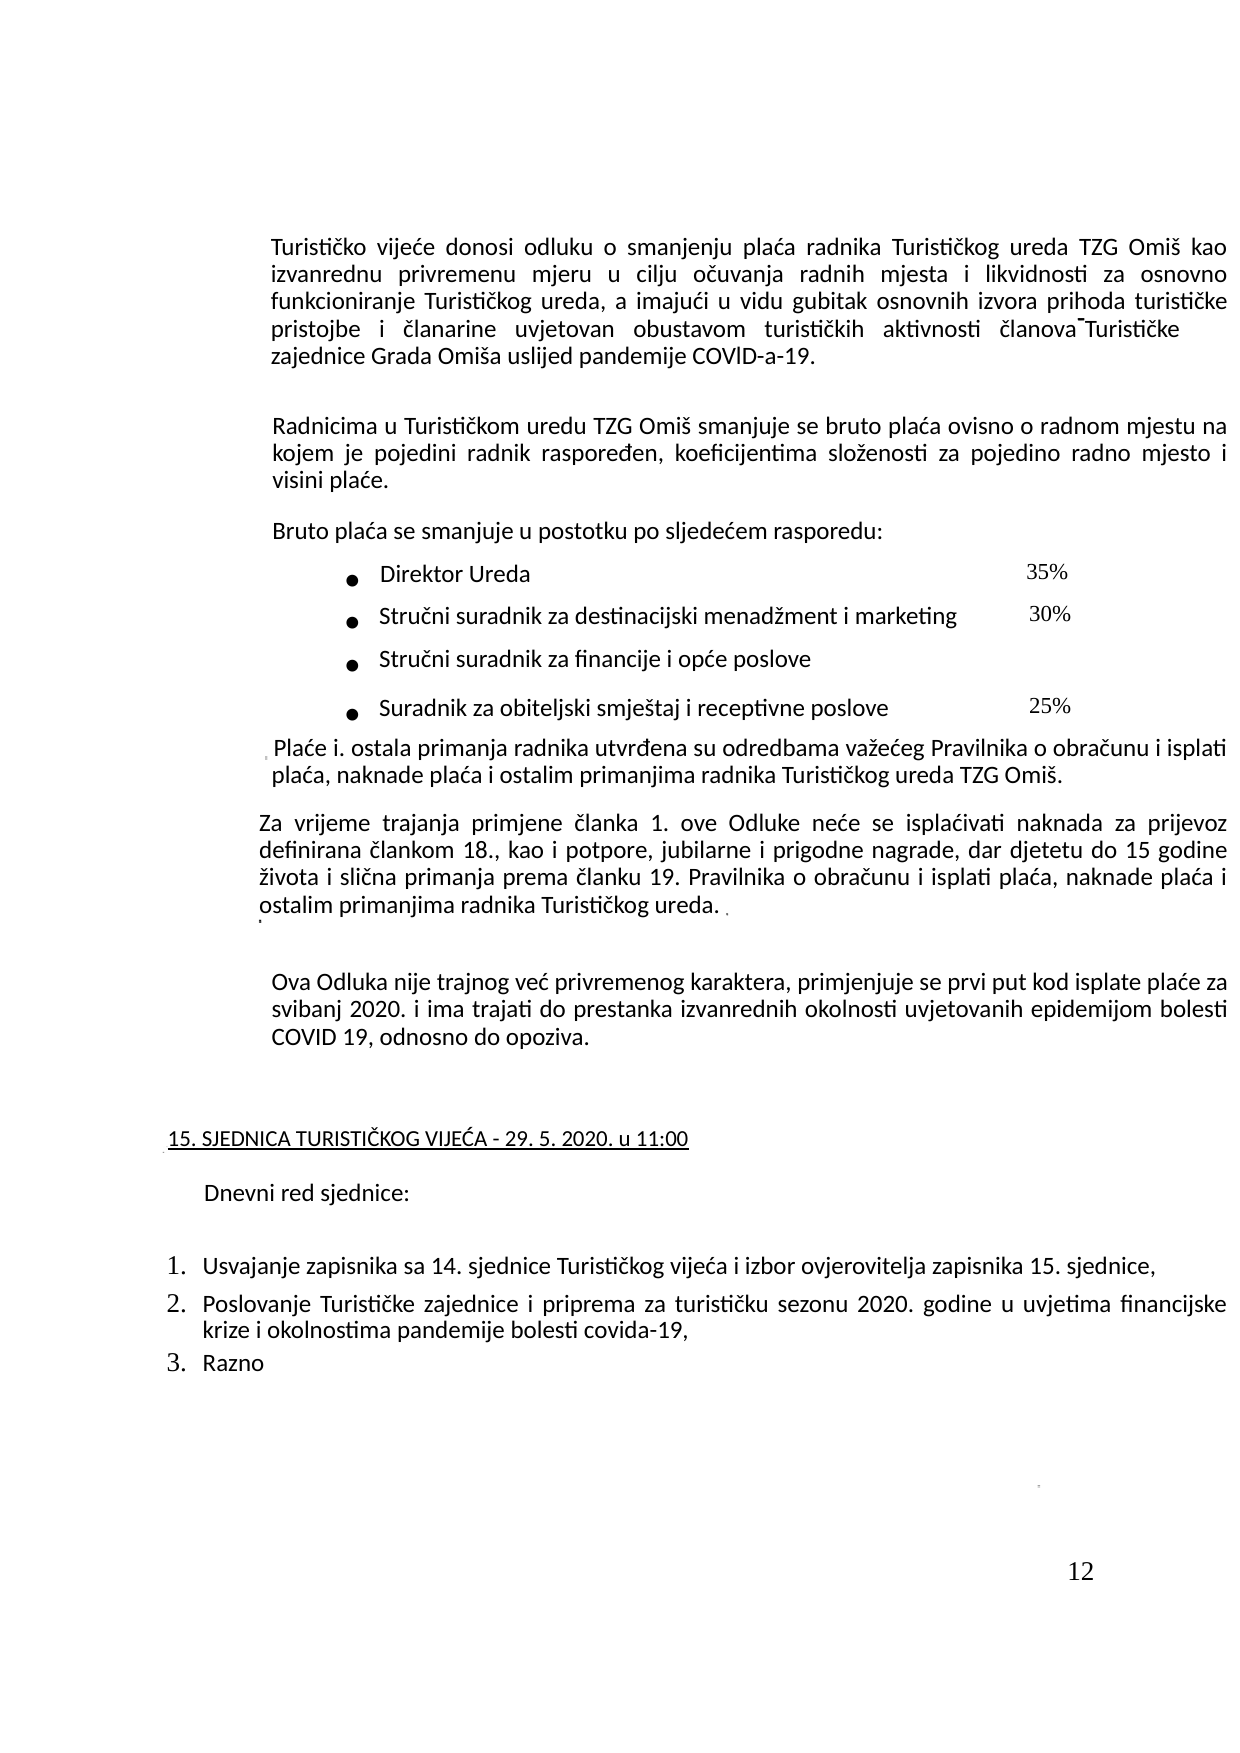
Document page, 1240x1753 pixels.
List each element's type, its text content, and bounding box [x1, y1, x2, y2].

list Poslovanje Turističke zajednice i priprema za turističku sezonu 2020. godine u uvjetima financijske krize i okolnostima pandemije bolesti covida-19, [166, 1289, 1229, 1345]
table_cell [1026, 643, 1071, 692]
table_cell Suradnik za obiteljski smještaj i receptivne poslove [379, 692, 1026, 735]
text Radnicima u Turističkom uredu TZG Omiš smanjuje se bruto plaća ovisno o radnom mjestu na kojem je pojedini radnik raspoređen, koeficijentima složenosti za pojedino radno mjesto i visini plaće. [272, 412, 1229, 495]
text Plaće i. ostala primanja radnika utvrđena su odredbama važećeg Pravilnika o obračunu i isplati plaća, naknade plaća i ostalim primanjima radnika Turističkog ureda TZG Omiš. [265, 735, 1229, 790]
text Dnevni red sjednice: [204, 1178, 1229, 1208]
table_cell Stručni suradnik za financije i opće poslove [379, 643, 1026, 692]
text Ova Odluka nije trajnog već privremenog karaktera, primjenjuje se prvi put kod isplate plaće za svibanj 2020. i ima trajati do prestanka izvanrednih okolnosti uvjetovanih epidemijom bolesti COVID 19, odnosno do opoziva. [271, 969, 1229, 1051]
table_cell 25% [1026, 692, 1071, 735]
text Za vrijeme trajanja primjene članka 1. ove Odluke neće se isplaćivati naknada za prijevoz definirana člankom 18., kao i potpore, jubilarne i prigodne nagrade, dar djetetu do 15 godine života i slična primanja prema članku 19. Pravilnika o obračunu i isplati plaća, naknade plaća i ostalim primanjima radnika Turističkog ureda. [259, 809, 1229, 919]
table_cell • [344, 692, 379, 735]
table_cell • [344, 643, 379, 692]
text Bruto plaća se smanjuje u postotku po sljedećem rasporedu: [272, 515, 1229, 545]
subtitle 15. SJEDNICA TURISTIČKOG VIJEĆA - 29. 5. 2020. u 11:00 [162, 1124, 1230, 1153]
list Razno [166, 1346, 1229, 1377]
text Turističko vijeće donosi odluku o smanjenju plaća radnika Turističkog ureda TZG Omiš kao izvanrednu privremenu mjeru u cilju očuvanja radnih mjesta i likvidnosti za osnovno funkcioniranje Turističkog ureda, a imajući u vidu gubitak osnovnih izvora prihoda turističke pristojbe i članarine uvjetovan obustavom turističkih aktivnosti članova Turističke zajednice Grada Omiša uslijed pandemije COVlD-a-19. [271, 233, 1229, 371]
table_cell 30% [1026, 600, 1071, 643]
table_cell Stručni suradnik za destinacijski menadžment i marketing [379, 600, 1026, 643]
list Usvajanje zapisnika sa 14. sjednice Turističkog vijeća i izbor ovjerovitelja zapisnika 15. sjednice, [166, 1249, 1229, 1281]
table_header Direktor Ureda [379, 558, 1026, 600]
table_header • [344, 558, 379, 600]
table_header 35% [1026, 558, 1071, 600]
table_cell • [344, 600, 379, 643]
